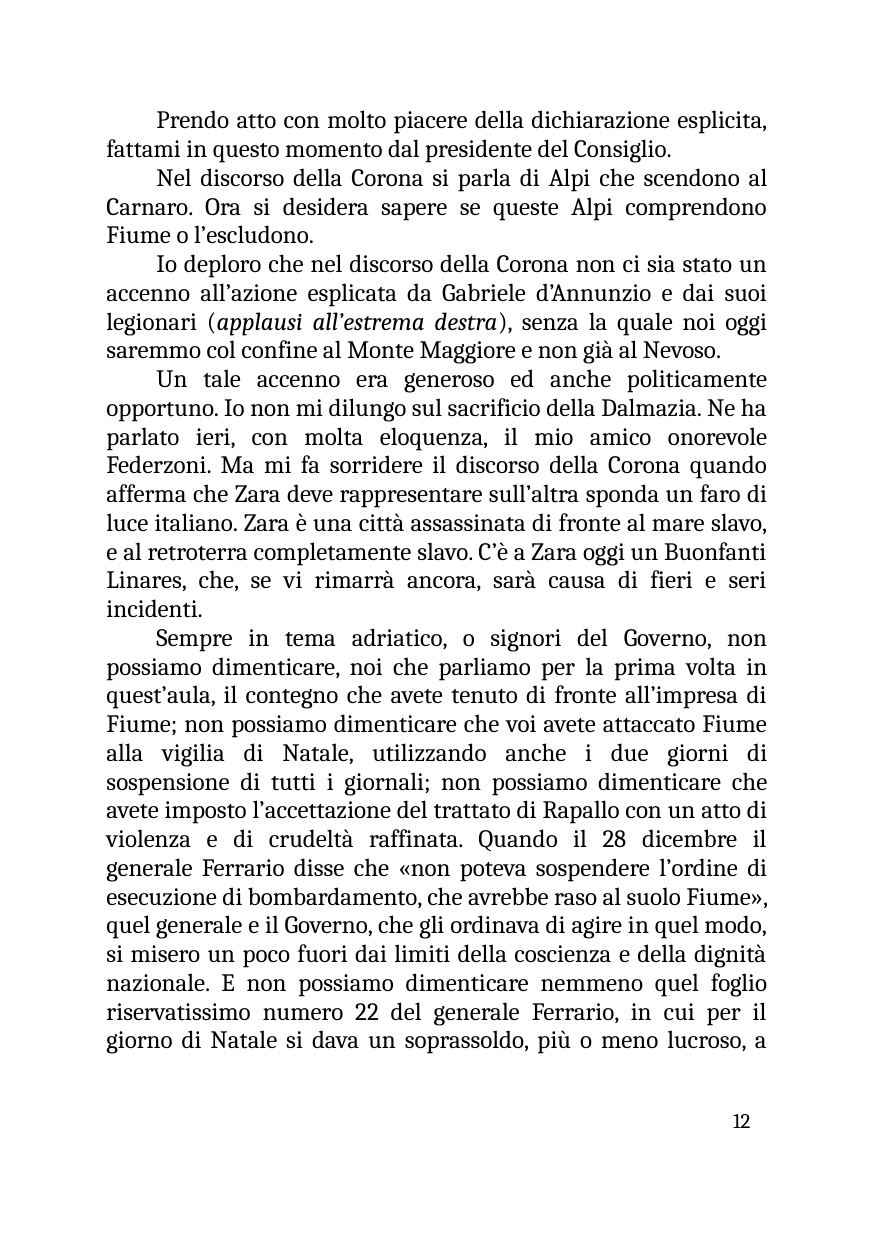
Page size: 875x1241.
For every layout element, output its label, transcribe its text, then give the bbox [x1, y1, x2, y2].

text Un tale accenno era generoso ed anche politicamente opportuno. Io non mi dilungo sul sacrificio della Dalmazia. Ne ha parlato ieri, con molta eloquenza, il mio amico onorevole Federzoni. Ma mi fa sorridere il discorso della Corona quando afferma che Zara deve rappresentare sull’altra sponda un faro di luce italiano. Zara è una città assassinata di fronte al mare slavo, e al retroterra completamente slavo. C’è a Zara oggi un Buonfanti Linares, che, se vi rimarrà ancora, sarà causa di fieri e seri incidenti. [106, 365, 768, 624]
text Io deploro che nel discorso della Corona non ci sia stato un accenno all’azione esplicata da Gabriele d’Annunzio e dai suoi legionari (applausi all’estrema destra), senza la quale noi oggi saremmo col confine al Monte Maggiore e non già al Nevoso. [106, 250, 768, 365]
text Nel discorso della Corona si parla di Alpi che scendono al Carnaro. Ora si desidera sapere se queste Alpi comprendono Fiume o l’escludono. [106, 164, 768, 250]
text Prendo atto con molto piacere della dichiarazione esplicita, fattami in questo momento dal presidente del Consiglio. [106, 106, 768, 164]
text Sempre in tema adriatico, o signori del Governo, non possiamo dimenticare, noi che parliamo per la prima volta in quest’aula, il contegno che avete tenuto di fronte all’impresa di Fiume; non possiamo dimenticare che voi avete attaccato Fiume alla vigilia di Natale, utilizzando anche i due giorni di sospensione di tutti i giornali; non possiamo dimenticare che avete imposto l’accettazione del trattato di Rapallo con un atto di violenza e di crudeltà raffinata. Quando il 28 dicembre il generale Ferrario disse che «non poteva sospendere l’ordine di esecuzione di bombardamento, che avrebbe raso al suolo Fiume», quel generale e il Governo, che gli ordinava di agire in quel modo, si misero un poco fuori dai limiti della coscienza e della dignità nazionale. E non possiamo dimenticare nemmeno quel foglio riservatissimo numero 22 del generale Ferrario, in cui per il giorno di Natale si dava un soprassoldo, più o meno lucroso, a [106, 624, 768, 1055]
